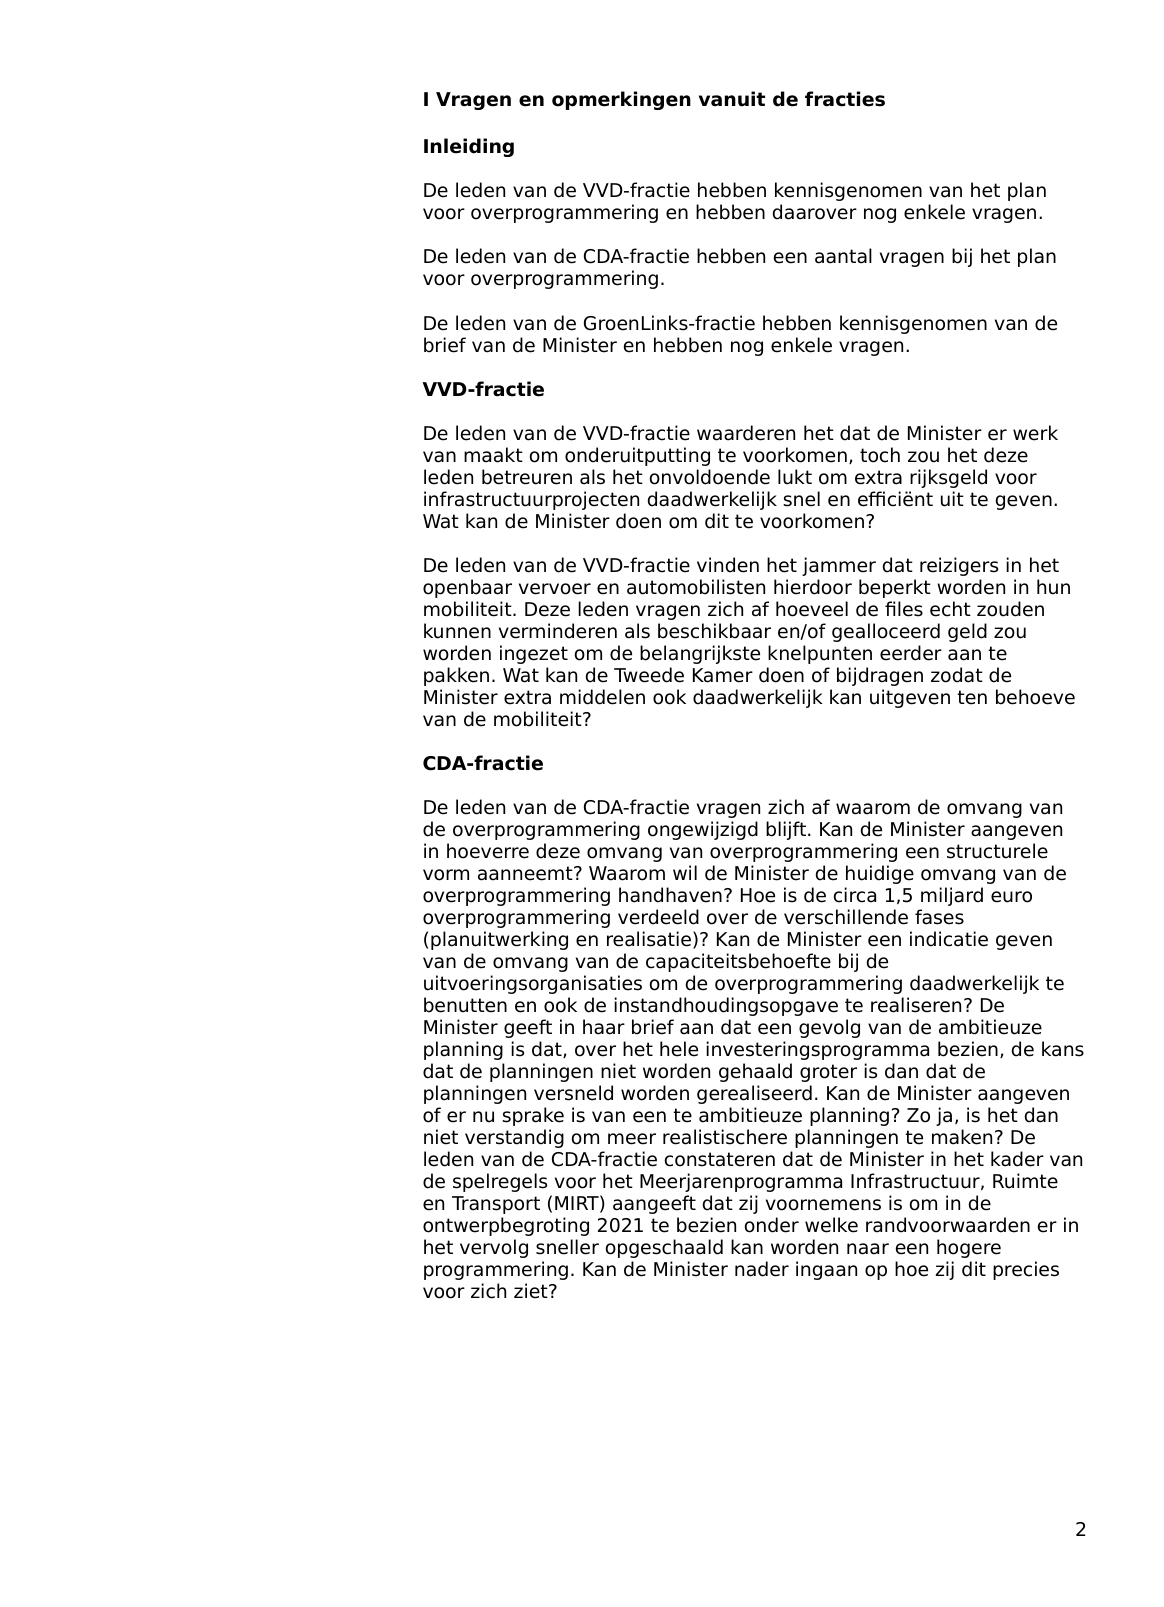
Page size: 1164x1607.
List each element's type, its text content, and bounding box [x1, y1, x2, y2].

text De leden van de VVD-fractie hebben kennisgenomen van het plan voor overprogrammering en hebben daarover nog enkele vragen. [422, 180, 1087, 224]
text De leden van de VVD-fractie waarderen het dat de Minister er werk van maakt om onderuitputting te voorkomen, toch zou het deze leden betreuren als het onvoldoende lukt om extra rijksgeld voor infrastructuurprojecten daadwerkelijk snel en efficiënt uit te geven. Wat kan de Minister doen om dit te voorkomen? [422, 423, 1087, 533]
subtitle VVD-fractie [422, 379, 1087, 401]
text De leden van de CDA-fractie hebben een aantal vragen bij het plan voor overprogrammering. [422, 246, 1087, 290]
subtitle Inleiding [422, 136, 1087, 158]
text De leden van de VVD-fractie vinden het jammer dat reizigers in het openbaar vervoer en automobilisten hierdoor beperkt worden in hun mobiliteit. Deze leden vragen zich af hoeveel de files echt zouden kunnen verminderen als beschikbaar en/of gealloceerd geld zou worden ingezet om de belangrijkste knelpunten eerder aan te pakken. Wat kan de Tweede Kamer doen of bijdragen zodat de Minister extra middelen ook daadwerkelijk kan uitgeven ten behoeve van de mobiliteit? [422, 555, 1087, 731]
subtitle CDA-fractie [422, 753, 1087, 775]
text De leden van de CDA-fractie vragen zich af waarom de omvang van de overprogrammering ongewijzigd blijft. Kan de Minister aangeven in hoeverre deze omvang van overprogrammering een structurele vorm aanneemt? Waarom wil de Minister de huidige omvang van de overprogrammering handhaven? Hoe is de circa 1,5 miljard euro overprogrammering verdeeld over de verschillende fases (planuitwerking en realisatie)? Kan de Minister een indicatie geven van de omvang van de capaciteitsbehoefte bij de uitvoeringsorganisaties om de overprogrammering daadwerkelijk te benutten en ook de instandhoudingsopgave te realiseren? De Minister geeft in haar brief aan dat een gevolg van de ambitieuze planning is dat, over het hele investeringsprogramma bezien, de kans dat de planningen niet worden gehaald groter is dan dat de planningen versneld worden gerealiseerd. Kan de Minister aangeven of er nu sprake is van een te ambitieuze planning? Zo ja, is het dan niet verstandig om meer realistischere planningen te maken? De leden van de CDA-fractie constateren dat de Minister in het kader van de spelregels voor het Meerjarenprogramma Infrastructuur, Ruimte en Transport (MIRT) aangeeft dat zij voornemens is om in de ontwerpbegroting 2021 te bezien onder welke randvoorwaarden er in het vervolg sneller opgeschaald kan worden naar een hogere programmering. Kan de Minister nader ingaan op hoe zij dit precies voor zich ziet? [422, 797, 1087, 1303]
text De leden van de GroenLinks-fractie hebben kennisgenomen van de brief van de Minister en hebben nog enkele vragen. [422, 312, 1087, 356]
subtitle I Vragen en opmerkingen vanuit de fracties [422, 89, 1087, 111]
